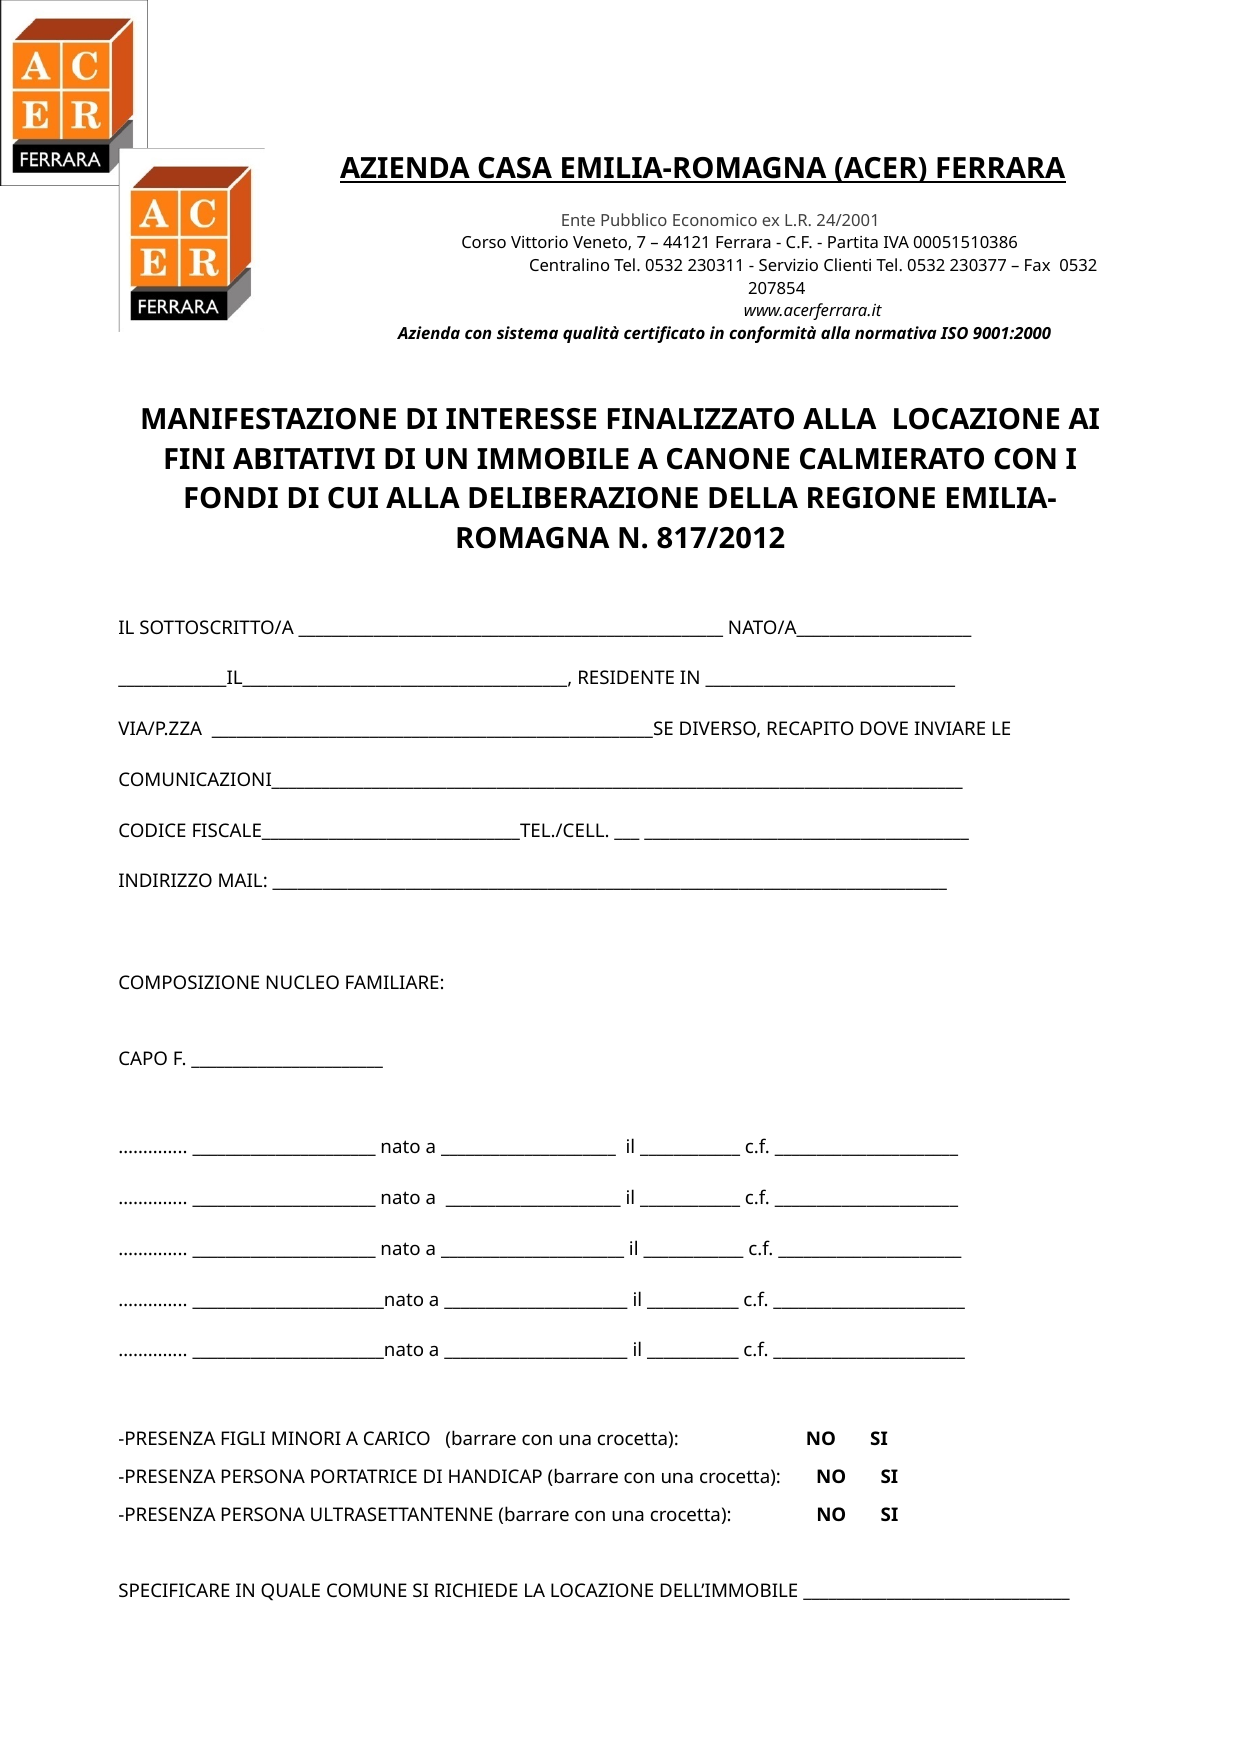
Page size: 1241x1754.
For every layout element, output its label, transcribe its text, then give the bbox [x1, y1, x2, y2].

text -PRESENZA PERSONA PORTATRICE DI HANDICAP (barrare con una crocetta): NO SI [118, 1463, 1122, 1489]
text VIA/P.ZZA _____________________________________________________SE DIVERSO, RECAPITO DOVE INVIARE LE [118, 715, 1122, 741]
subtitle Ente Pubblico Economico ex L.R. 24/2001 [487, 208, 1122, 231]
text -PRESENZA FIGLI MINORI A CARICO (barrare con una crocetta): NO SI [118, 1426, 1122, 1451]
text ………….. _______________________nato a ______________________ il ___________ c.f. _______________________ [118, 1337, 1122, 1362]
text Corso Vittorio Veneto, 7 – 44121 Ferrara - C.F. - Partita IVA 00051510386 [266, 231, 1122, 254]
text Centralino Tel. 0532 230311 - Servizio Clienti Tel. 0532 230377 – Fax 0532 207854 [266, 254, 1122, 299]
text ………….. _______________________nato a ______________________ il ___________ c.f. _______________________ [118, 1286, 1122, 1312]
text -PRESENZA PERSONA ULTRASETTANTENNE (barrare con una crocetta): NO SI [118, 1502, 1122, 1527]
picture [0, 0, 266, 333]
subtitle Azienda con sistema qualità certificato in conformità alla normativa ISO 9001:2000 [339, 322, 1112, 344]
text COMPOSIZIONE NUCLEO FAMILIARE: [118, 969, 1122, 994]
text _____________IL_______________________________________, RESIDENTE IN ______________________________ [118, 665, 1122, 690]
text INDIRIZZO MAIL: _________________________________________________________________________________ [118, 868, 1122, 893]
text ………….. ______________________ nato a ______________________ il ____________ c.f. ______________________ [118, 1235, 1122, 1261]
text SPECIFICARE IN QUALE COMUNE SI RICHIEDE LA LOCAZIONE DELL’IMMOBILE ________________________________ [118, 1578, 1122, 1603]
text IL SOTTOSCRITTO/A ___________________________________________________ NATO/A_____________________ [118, 614, 1122, 639]
title AZIENDA CASA EMILIA-ROMAGNA (ACER) FERRARA [148, 148, 1122, 187]
text ………….. ______________________ nato a _____________________ il ____________ c.f. ______________________ [118, 1134, 1122, 1159]
text www.acerferrara.it [266, 299, 1122, 322]
text MANIFESTAZIONE DI INTERESSE FINALIZZATO ALLA LOCAZIONE AI FINI ABITATIVI DI UN IMMOBILE A CANONE CALMIERATO CON I FONDI DI CUI ALLA DELIBERAZIONE DELLA REGIONE EMILIA-ROMAGNA N. 817/2012 [118, 398, 1122, 557]
text CODICE FISCALE_______________________________TEL./CELL. ___ _______________________________________ [118, 817, 1122, 842]
text CAPO F. _______________________ [118, 1045, 1122, 1071]
text COMUNICAZIONI___________________________________________________________________________________ [118, 766, 1122, 792]
text ………….. ______________________ nato a _____________________ il ____________ c.f. ______________________ [118, 1184, 1122, 1210]
